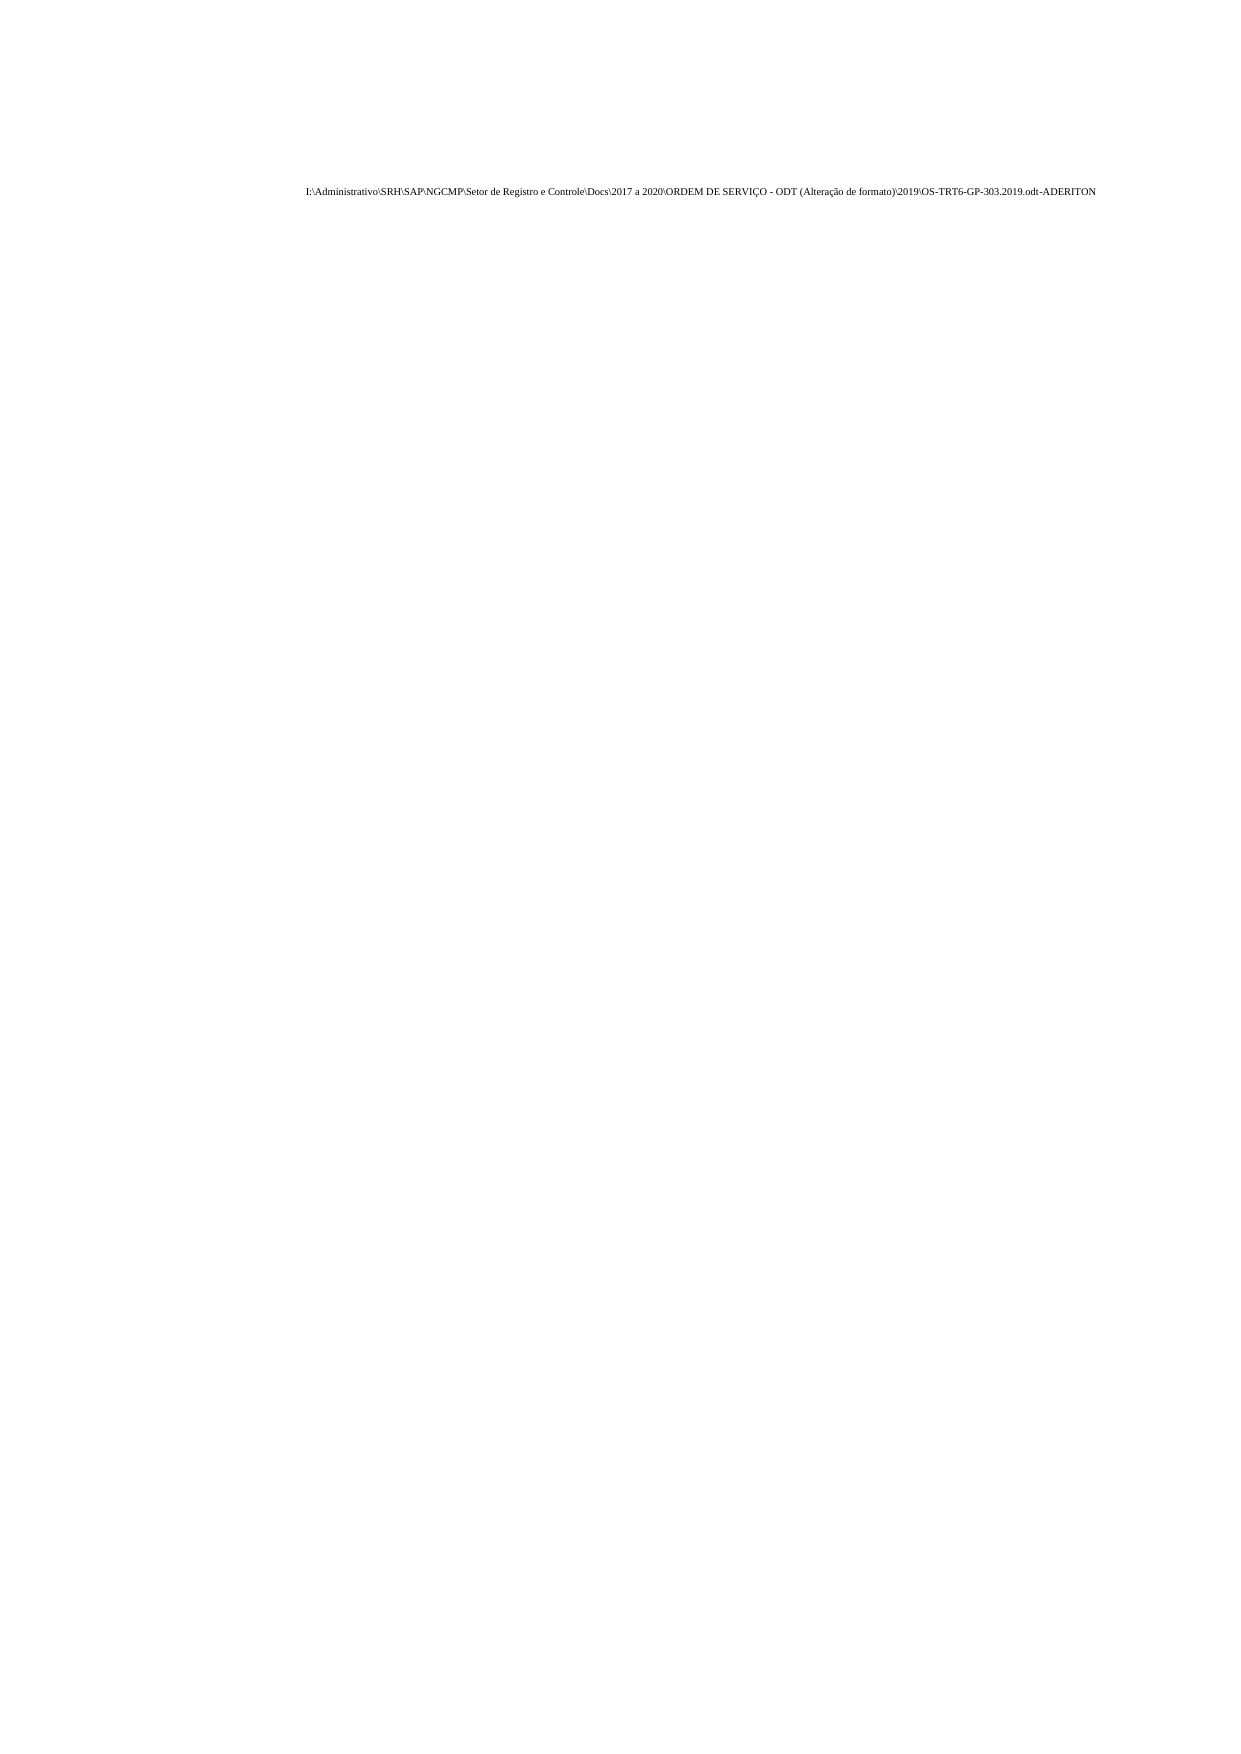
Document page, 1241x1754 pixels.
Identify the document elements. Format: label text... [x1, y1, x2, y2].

text I:\Administrativo\SRH\SAP\NGCMP\Setor de Registro e Controle\Docs\2017 a 2020\ORDEM DE SERVIÇO - ODT (Alteração de formato)\2019\OS-TRT6-GP-303.2019.odt-ADERITON [165, 186, 1096, 198]
